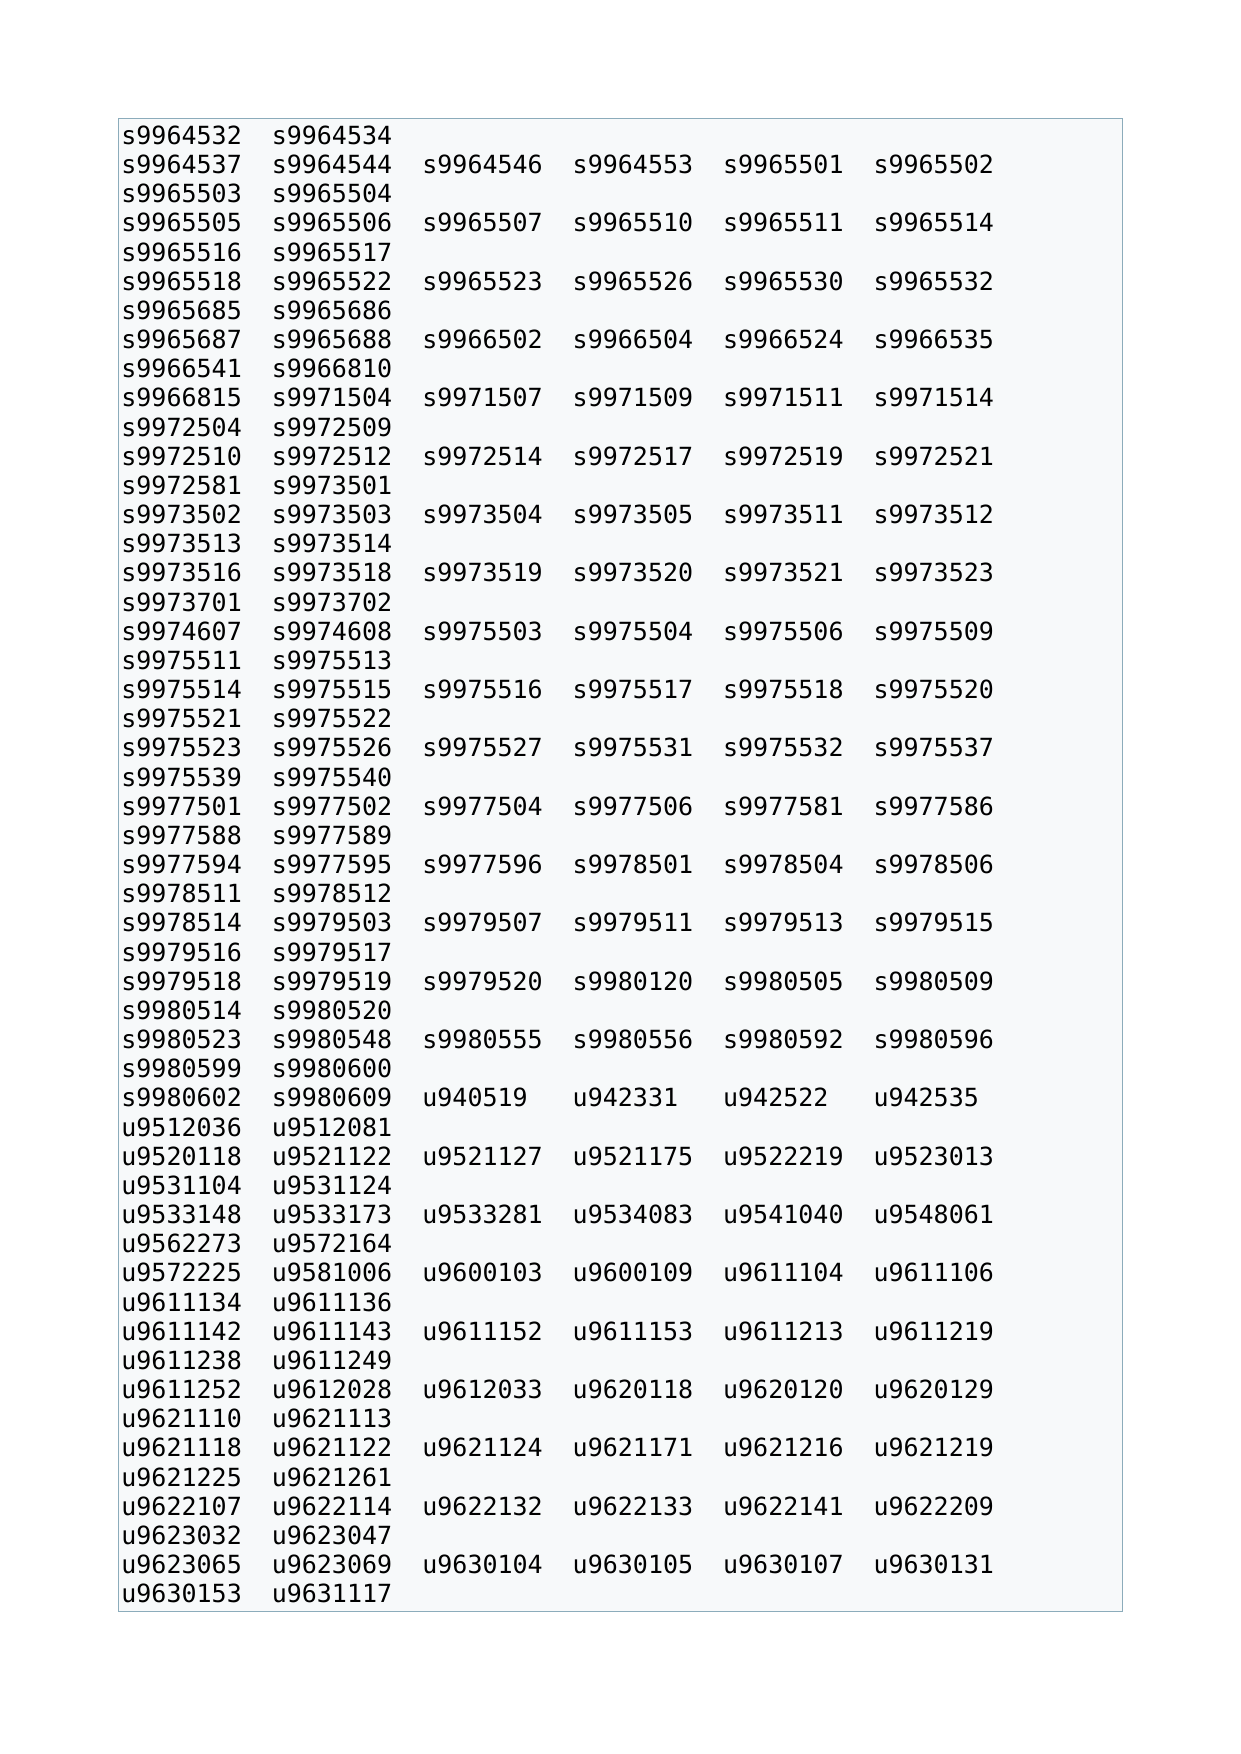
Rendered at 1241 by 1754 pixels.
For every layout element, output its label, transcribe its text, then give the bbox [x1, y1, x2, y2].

text s9964532 s9964534 s9964537 s9964544 s9964546 s9964553 s9965501 s9965502 s9965503 s9965504 s9965505 s9965506 s9965507 s9965510 s9965511 s9965514 s9965516 s9965517 s9965518 s9965522 s9965523 s9965526 s9965530 s9965532 s9965685 s9965686 s9965687 s9965688 s9966502 s9966504 s9966524 s9966535 s9966541 s9966810 s9966815 s9971504 s9971507 s9971509 s9971511 s9971514 s9972504 s9972509 s9972510 s9972512 s9972514 s9972517 s9972519 s9972521 s9972581 s9973501 s9973502 s9973503 s9973504 s9973505 s9973511 s9973512 s9973513 s9973514 s9973516 s9973518 s9973519 s9973520 s9973521 s9973523 s9973701 s9973702 s9974607 s9974608 s9975503 s9975504 s9975506 s9975509 s9975511 s9975513 s9975514 s9975515 s9975516 s9975517 s9975518 s9975520 s9975521 s9975522 s9975523 s9975526 s9975527 s9975531 s9975532 s9975537 s9975539 s9975540 s9977501 s9977502 s9977504 s9977506 s9977581 s9977586 s9977588 s9977589 s9977594 s9977595 s9977596 s9978501 s9978504 s9978506 s9978511 s9978512 s9978514 s9979503 s9979507 s9979511 s9979513 s9979515 s9979516 s9979517 s9979518 s9979519 s9979520 s9980120 s9980505 s9980509 s9980514 s9980520 s9980523 s9980548 s9980555 s9980556 s9980592 s9980596 s9980599 s9980600 s9980602 s9980609 u940519 u942331 u942522 u942535 u9512036 u9512081 u9520118 u9521122 u9521127 u9521175 u9522219 u9523013 u9531104 u9531124 u9533148 u9533173 u9533281 u9534083 u9541040 u9548061 u9562273 u9572164 u9572225 u9581006 u9600103 u9600109 u9611104 u9611106 u9611134 u9611136 u9611142 u9611143 u9611152 u9611153 u9611213 u9611219 u9611238 u9611249 u9611252 u9612028 u9612033 u9620118 u9620120 u9620129 u9621110 u9621113 u9621118 u9621122 u9621124 u9621171 u9621216 u9621219 u9621225 u9621261 u9622107 u9622114 u9622132 u9622133 u9622141 u9622209 u9623032 u9623047 u9623065 u9623069 u9630104 u9630105 u9630107 u9630131 u9630153 u9631117 [119, 119, 1122, 1611]
